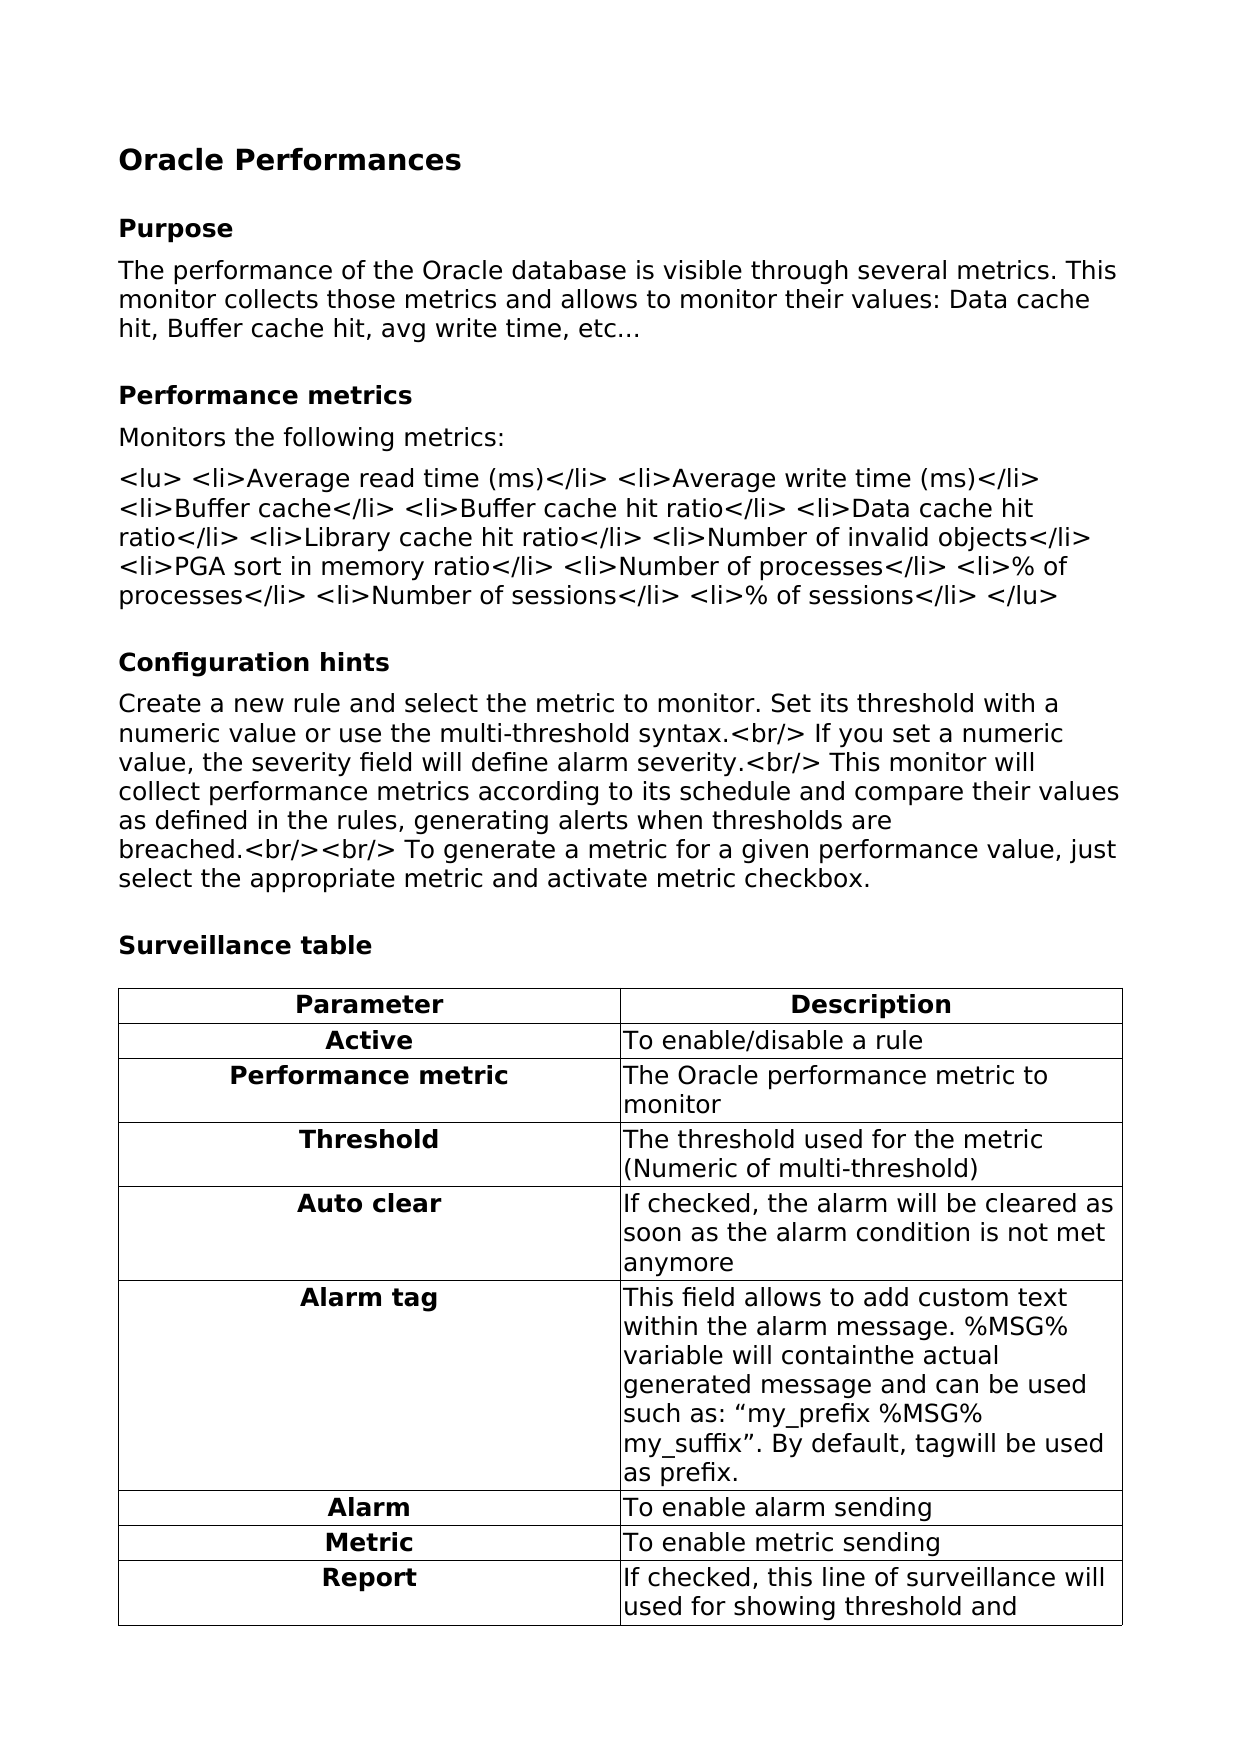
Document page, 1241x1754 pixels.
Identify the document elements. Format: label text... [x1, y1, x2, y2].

table_cell To enable alarm sending [621, 1491, 1122, 1525]
table_header Description [621, 989, 1122, 1023]
subtitle Oracle Performances [118, 143, 1122, 177]
text Monitors the following metrics: [118, 423, 1122, 452]
table_cell Report [119, 1561, 620, 1624]
table_cell Alarm [119, 1491, 620, 1525]
table_cell To enable/disable a rule [621, 1024, 1122, 1058]
table_cell The threshold used for the metric (Numeric of multi-threshold) [621, 1123, 1122, 1186]
table_cell The Oracle performance metric to monitor [621, 1059, 1122, 1122]
table_cell Auto clear [119, 1187, 620, 1280]
table_cell To enable metric sending [621, 1526, 1122, 1560]
text <lu> <li>Average read time (ms)</li> <li>Average write time (ms)</li> <li>Buffer cache</li> <li>Buffer cache hit ratio</li> <li>Data cache hit ratio</li> <li>Library cache hit ratio</li> <li>Number of invalid objects</li> <li>PGA sort in memory ratio</li> <li>Number of processes</li> <li>% of processes</li> <li>Number of sessions</li> <li>% of sessions</li> </lu> [118, 464, 1122, 610]
text The performance of the Oracle database is visible through several metrics. This monitor collects those metrics and allows to monitor their values: Data cache hit, Buffer cache hit, avg write time, etc... [118, 256, 1122, 344]
table_cell Alarm tag [119, 1281, 620, 1490]
text Create a new rule and select the metric to monitor. Set its threshold with a numeric value or use the multi-threshold syntax.<br/> If you set a numeric value, the severity field will define alarm severity.<br/> This monitor will collect performance metrics according to its schedule and compare their values as defined in the rules, generating alerts when thresholds are breached.<br/><br/> To generate a metric for a given performance value, just select the appropriate metric and activate metric checkbox. [118, 689, 1122, 894]
table_cell If checked, the alarm will be cleared as soon as the alarm condition is not met anymore [621, 1187, 1122, 1280]
subtitle Purpose [118, 214, 1122, 244]
subtitle Surveillance table [118, 931, 1122, 960]
table_cell Active [119, 1024, 620, 1058]
table_cell This field allows to add custom text within the alarm message. %MSG% variable will containthe actual generated message and can be used such as: “my_prefix %MSG% my_suffix”. By default, tagwill be used as prefix. [621, 1281, 1122, 1490]
subtitle Performance metrics [118, 381, 1122, 410]
subtitle Configuration hints [118, 648, 1122, 677]
table_header Parameter [119, 989, 620, 1023]
table_cell Performance metric [119, 1059, 620, 1122]
table_cell If checked, this line of surveillance will used for showing threshold and [621, 1561, 1122, 1624]
table_cell Threshold [119, 1123, 620, 1186]
table_cell Metric [119, 1526, 620, 1560]
